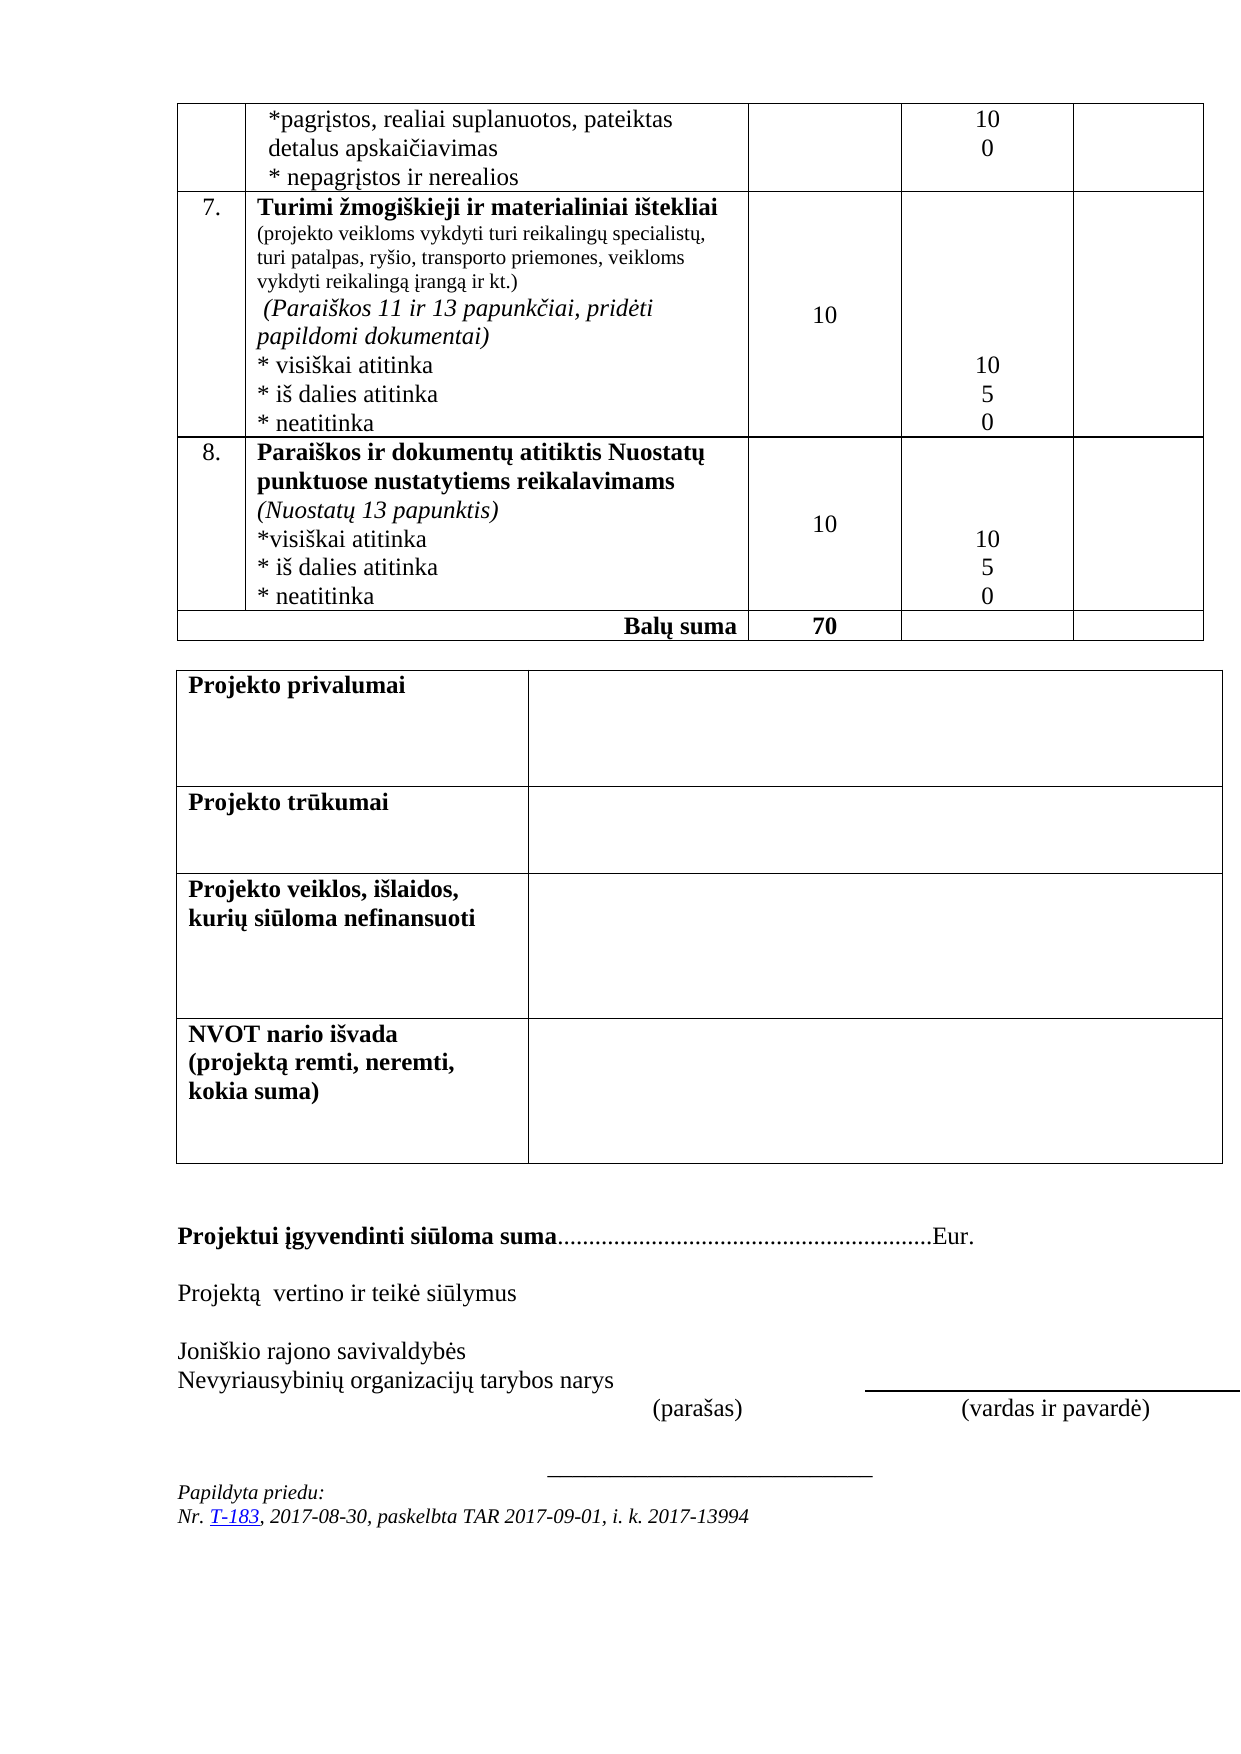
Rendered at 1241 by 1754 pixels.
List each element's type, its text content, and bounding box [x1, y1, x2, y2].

table_cell [737, 104, 748, 191]
text Nevyriausybinių organizacijų tarybos narys [177, 1365, 1181, 1393]
table_cell 10 [749, 438, 901, 610]
table_cell [529, 874, 1222, 1018]
table_cell 10 [749, 192, 901, 436]
table_cell 10 0 [902, 104, 1073, 191]
table_cell Paraiškos ir dokumentų atitiktis Nuostatų punktuose nustatytiems reikalavimams (Nuostatų 13 papunktis) *visiškai atitinka * iš dalies atitinka * neatitinka [246, 438, 748, 610]
table_cell [529, 1019, 1222, 1162]
table_cell 70 [749, 611, 901, 640]
table_cell [902, 611, 1073, 640]
table_cell Turimi žmogiškieji ir materialiniai ištekliai (projekto veikloms vykdyti turi reikalingų specialistų, turi patalpas, ryšio, transporto priemones, veikloms vykdyti reikalingą įrangą ir kt.) (Paraiškos 11 ir 13 papunkčiai, pridėti papildomi dokumentai) * visiškai atitinka * iš dalies atitinka * neatitinka [246, 192, 748, 436]
table_cell 10 5 0 [902, 438, 1073, 610]
text __________________________ [177, 1451, 1181, 1480]
table_cell [1074, 611, 1203, 640]
table_cell [529, 787, 1222, 873]
table_cell 8. [178, 438, 245, 610]
table_header [529, 671, 1222, 786]
table_cell 10 5 0 [902, 192, 1073, 436]
text Papildyta priedu: [177, 1480, 1181, 1504]
table_header Projekto privalumai [177, 671, 528, 786]
table_cell [1074, 104, 1203, 191]
text Projektui įgyvendinti siūloma suma............................................................Eur. [177, 1221, 1181, 1250]
text Nr. T-183, 2017-08-30, paskelbta TAR 2017-09-01, i. k. 2017-13994 [177, 1504, 1181, 1528]
table_cell Projekto trūkumai [177, 787, 528, 873]
text Joniškio rajono savivaldybės [177, 1336, 1181, 1365]
table_header *pagrįstos, realiai suplanuotos, pateiktas detalus apskaičiavimas * nepagrįstos ir nerealios [257, 104, 737, 191]
text Projektą vertino ir teikė siūlymus [177, 1278, 1181, 1307]
table_cell 7. [178, 192, 245, 436]
table_cell [749, 104, 901, 191]
table_cell [1074, 438, 1203, 610]
table_cell [178, 104, 245, 191]
table_cell [1074, 192, 1203, 436]
text (parašas) (vardas ir pavardė) [177, 1393, 1181, 1422]
table_cell NVOT nario išvada (projektą remti, neremti, kokia suma) [177, 1019, 528, 1162]
table_cell Balų suma [178, 611, 748, 640]
table_cell [246, 104, 257, 191]
table_cell Projekto veiklos, išlaidos, kurių siūloma nefinansuoti [177, 874, 528, 1018]
